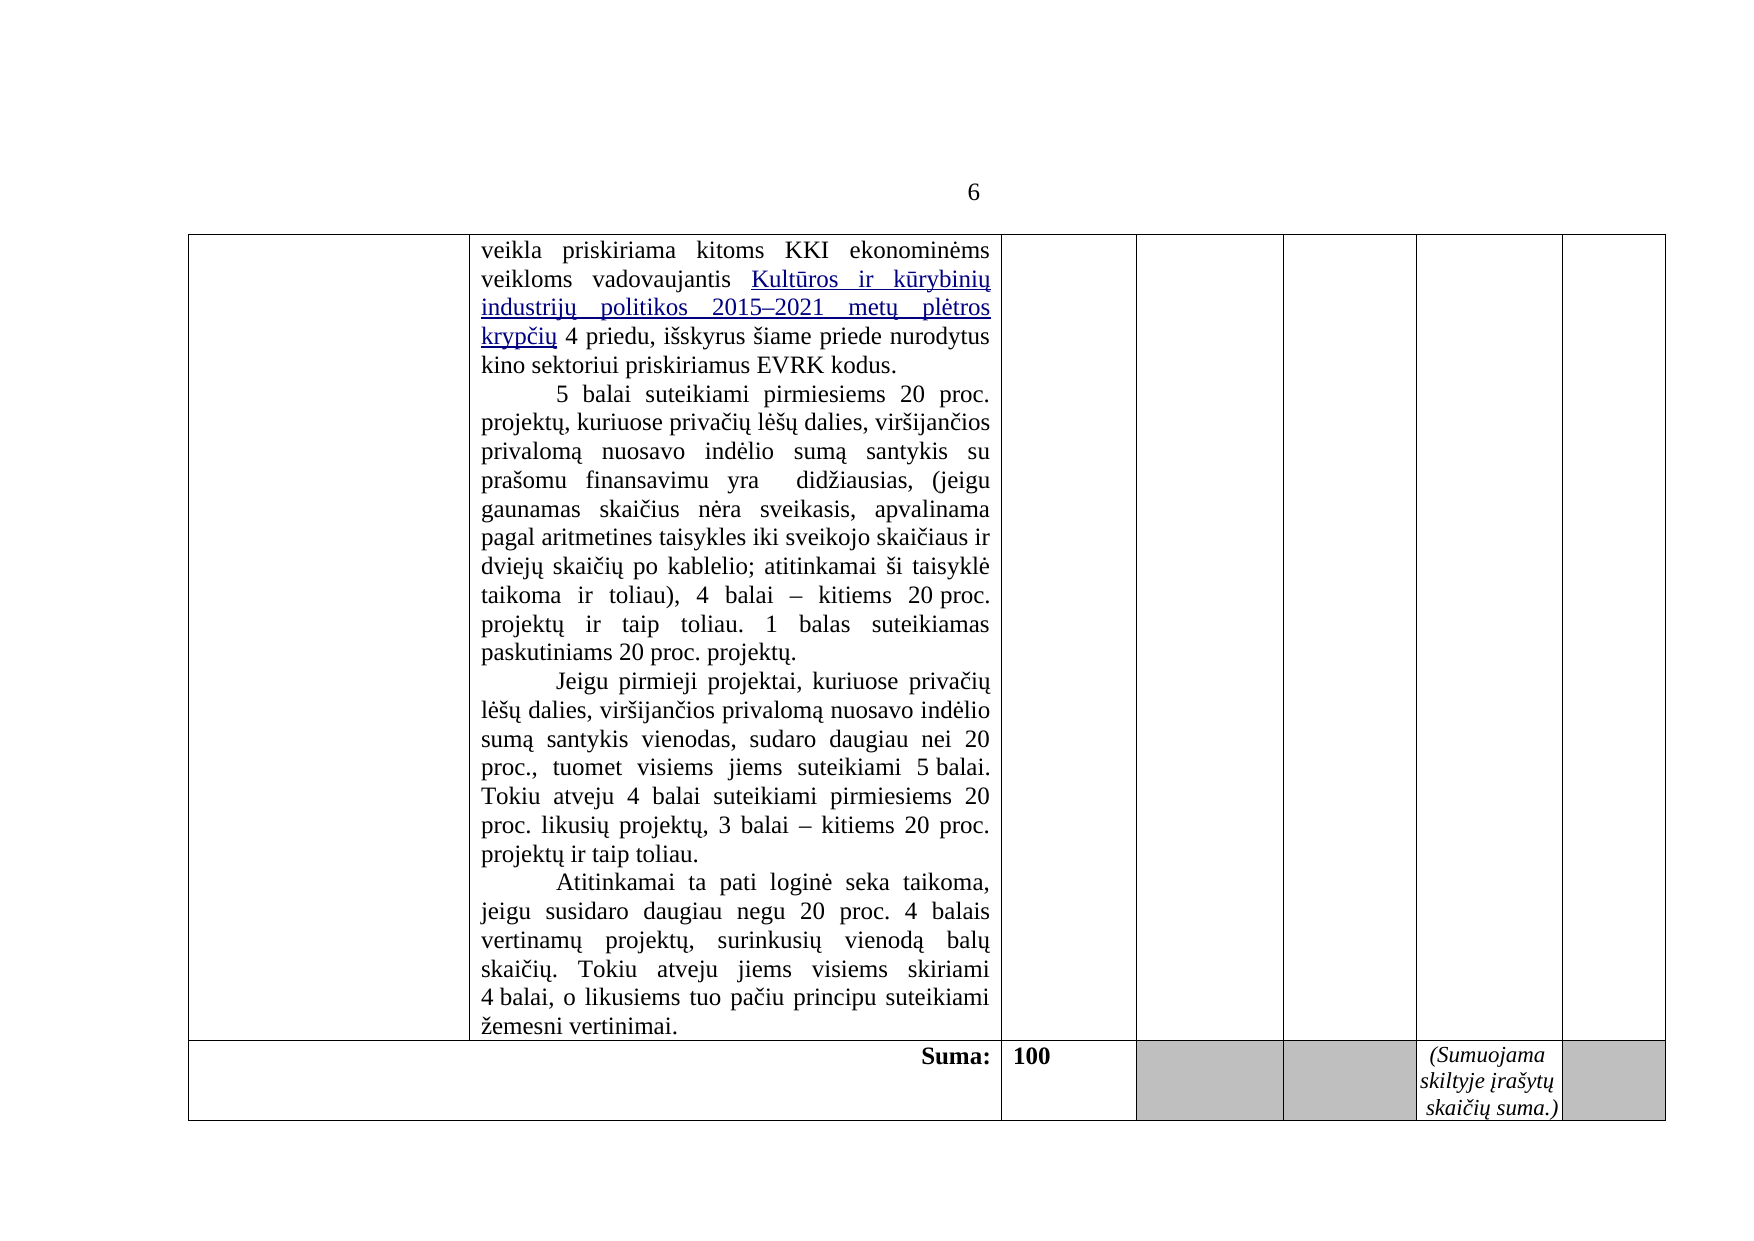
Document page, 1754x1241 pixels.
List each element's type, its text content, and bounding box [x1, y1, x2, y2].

table_cell [189, 235, 469, 1040]
table_cell (Sumuojama skiltyje įrašytų skaičių suma.) [1417, 1041, 1562, 1120]
table_cell [1137, 235, 1283, 1040]
table_cell [1284, 235, 1416, 1040]
table_cell [1002, 235, 1136, 1040]
table_cell [1137, 1041, 1283, 1120]
table_cell 100 [1002, 1041, 1136, 1120]
table_header [1666, 234, 1683, 1121]
table_header [177, 234, 188, 1121]
table_cell [1563, 235, 1665, 1040]
table_cell [1284, 1041, 1416, 1120]
table_cell [1417, 235, 1562, 1040]
table_cell veikla priskiriama kitoms KKI ekonominėms veikloms vadovaujantis Kultūros ir kūrybinių industrijų politikos 2015–2021 metų plėtros krypčių 4 priedu, išskyrus šiame priede nurodytus kino sektoriui priskiriamus EVRK kodus. 5 balai suteikiami pirmiesiems 20 proc. projektų, kuriuose privačių lėšų dalies, viršijančios privalomą nuosavo indėlio sumą santykis su prašomu finansavimu yra didžiausias, (jeigu gaunamas skaičius nėra sveikasis, apvalinama pagal aritmetines taisykles iki sveikojo skaičiaus ir dviejų skaičių po kablelio; atitinkamai ši taisyklė taikoma ir toliau), 4 balai – kitiems 20 proc. projektų ir taip toliau. 1 balas suteikiamas paskutiniams 20 proc. projektų. Jeigu pirmieji projektai, kuriuose privačių lėšų dalies, viršijančios privalomą nuosavo indėlio sumą santykis vienodas, sudaro daugiau nei 20 proc., tuomet visiems jiems suteikiami 5 balai. Tokiu atveju 4 balai suteikiami pirmiesiems 20 proc. likusių projektų, 3 balai – kitiems 20 proc. projektų ir taip toliau. Atitinkamai ta pati loginė seka taikoma, jeigu susidaro daugiau negu 20 proc. 4 balais vertinamų projektų, surinkusių vienodą balų skaičių. Tokiu atveju jiems visiems skiriami 4 balai, o likusiems tuo pačiu principu suteikiami žemesni vertinimai. [470, 235, 1001, 1040]
table_cell Suma: [189, 1041, 1001, 1120]
table_cell [1563, 1041, 1665, 1120]
